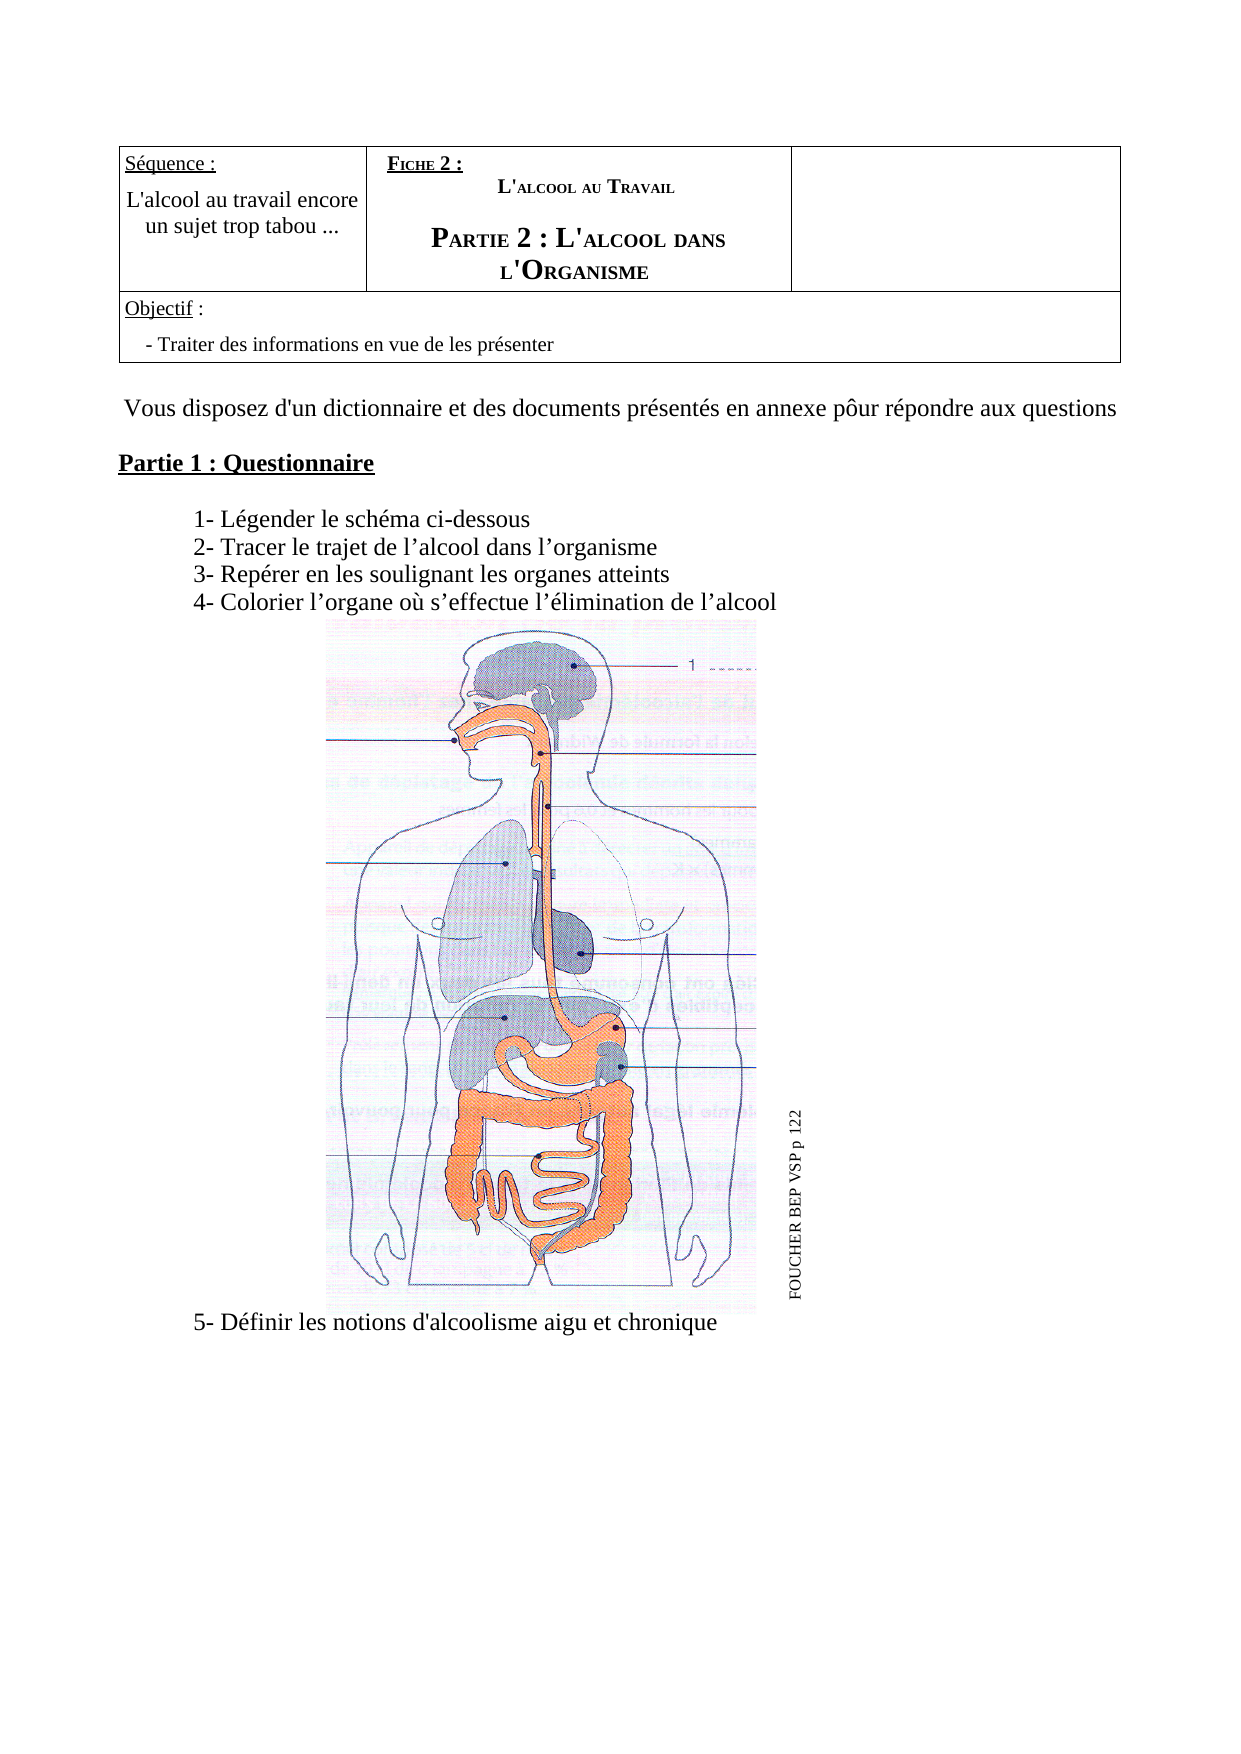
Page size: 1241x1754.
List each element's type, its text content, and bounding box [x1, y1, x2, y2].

picture [325, 619, 757, 1315]
text Vous disposez d'un dictionnaire et des documents présentés en annexe pôur répondre aux questions [118, 394, 1122, 422]
table_header [792, 147, 1120, 291]
list 2- Tracer le trajet de l’alcool dans l’organisme [156, 533, 1122, 560]
text Partie 1 : Questionnaire [118, 449, 1122, 477]
table_cell Objectif : - Traiter des informations en vue de les présenter [120, 292, 1120, 362]
list 3- Repérer en les soulignant les organes atteints [156, 560, 1122, 588]
text 4- Colorier l’organe où s’effectue l’élimination de l’alcool [118, 588, 1122, 616]
table_header Séquence : L'alcool au travail encore un sujet trop tabou ... [120, 147, 366, 291]
list 1- Légender le schéma ci-dessous [156, 505, 1122, 533]
table_header Fiche 2 : L'alcool au Travail Partie 2 : L'alcool dans l'Organisme [367, 147, 791, 291]
text 5- Définir les notions d'alcoolisme aigu et chronique [118, 1308, 1122, 1336]
